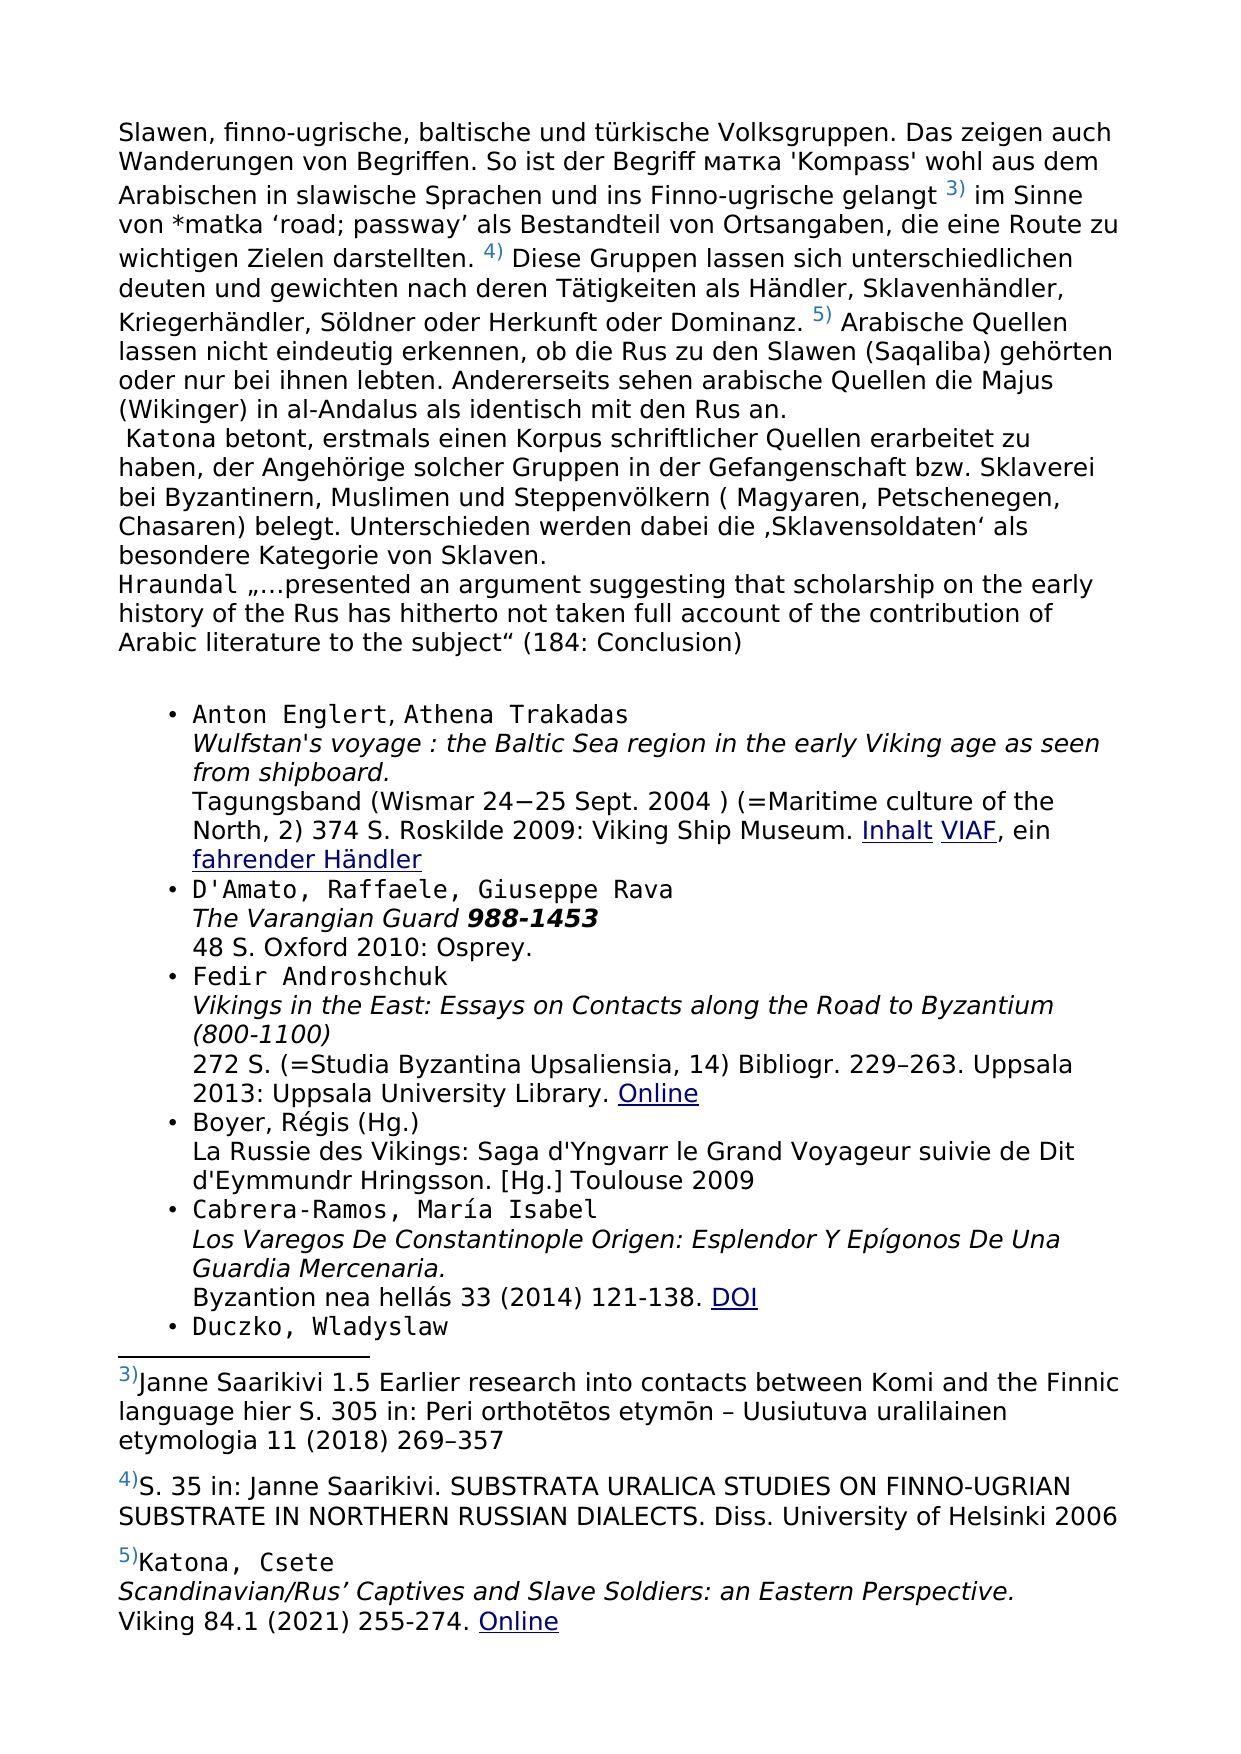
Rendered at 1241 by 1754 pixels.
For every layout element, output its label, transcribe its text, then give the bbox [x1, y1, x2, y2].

list Duczko, Wladyslaw [177, 1312, 1122, 1341]
text Katona, Csete Scandinavian/Rus’ Captives and Slave Soldiers: an Eastern Perspective. Viking 84.1 (2021) 255-274. Online [118, 1543, 1122, 1636]
text Slawen, finno-ugrische, baltische und türkische Volksgruppen. Das zeigen auch Wanderungen von Begriffen. So ist der Begriff матка 'Kompass' wohl aus dem Arabischen in slawische Sprachen und ins Finno-ugrische gelangt im Sinne von *matka ‘road; passway’ als Bestandteil von Ortsangaben, die eine Route zu wichtigen Zielen darstellten. Diese Gruppen lassen sich unterschiedlichen deuten und gewichten nach deren Tätigkeiten als Händler, Sklavenhändler, Kriegerhändler, Söldner oder Herkunft oder Dominanz. Arabische Quellen lassen nicht eindeutig erkennen, ob die Rus zu den Slawen (Saqaliba) gehörten oder nur bei ihnen lebten. Andererseits sehen arabische Quellen die Majus (Wikinger) in al-Andalus als identisch mit den Rus an. Katona betont, erstmals einen Korpus schriftlicher Quellen erarbeitet zu haben, der Angehörige solcher Gruppen in der Gefangenschaft bzw. Sklaverei bei Byzantinern, Muslimen und Steppenvölkern ( Magyaren, Petschenegen, Chasaren) belegt. Unterschieden werden dabei die ‚Sklavensoldaten‘ als besondere Kategorie von Sklaven. Hraundal „…presented an argument suggesting that scholarship on the early history of the Rus has hitherto not taken full account of the contribution of Arabic literature to the subject“ (184: Conclusion) [118, 118, 1122, 658]
list Cabrera-Ramos, María Isabel Los Varegos De Constantinople Origen: Esplendor Y Epígonos De Una Guardia Mercenaria. Byzantion nea hellás 33 (2014) 121-138. DOI [177, 1196, 1122, 1312]
list Boyer, Régis (Hg.) La Russie des Vikings: Saga d'Yngvarr le Grand Voyageur suivie de Dit d'Eymmundr Hringsson. [Hg.] Toulouse 2009 [177, 1108, 1122, 1196]
list D'Amato, Raffaele, Giuseppe Rava The Varangian Guard 988-1453 48 S. Oxford 2010: Osprey. [177, 875, 1122, 962]
list Anton Englert, Athena Trakadas Wulfstan's voyage : the Baltic Sea region in the early Viking age as seen from shipboard. Tagungsband (Wismar 24−25 Sept. 2004 ) (=Maritime culture of the North, 2) 374 S. Roskilde 2009: Viking Ship Museum. Inhalt VIAF, ein fahrender Händler [177, 700, 1122, 875]
text S. 35 in: Janne Saarikivi. SUBSTRATA URALICA STUDIES ON FINNO-UGRIAN SUBSTRATE IN NORTHERN RUSSIAN DIALECTS. Diss. University of Helsinki 2006 [118, 1468, 1122, 1531]
text Janne Saarikivi 1.5 Earlier research into contacts between Komi and the Finnic language hier S. 305 in: Peri orthotētos etymōn – Uusiutuva uralilainen etymologia 11 (2018) 269–357 [118, 1363, 1122, 1455]
list Fedir Androshchuk Vikings in the East: Essays on Contacts along the Road to Byzantium (800-1100) 272 S. (=Studia Byzantina Upsaliensia, 14) Bibliogr. 229–263. Uppsala 2013: Uppsala University Library. Online [177, 962, 1122, 1108]
